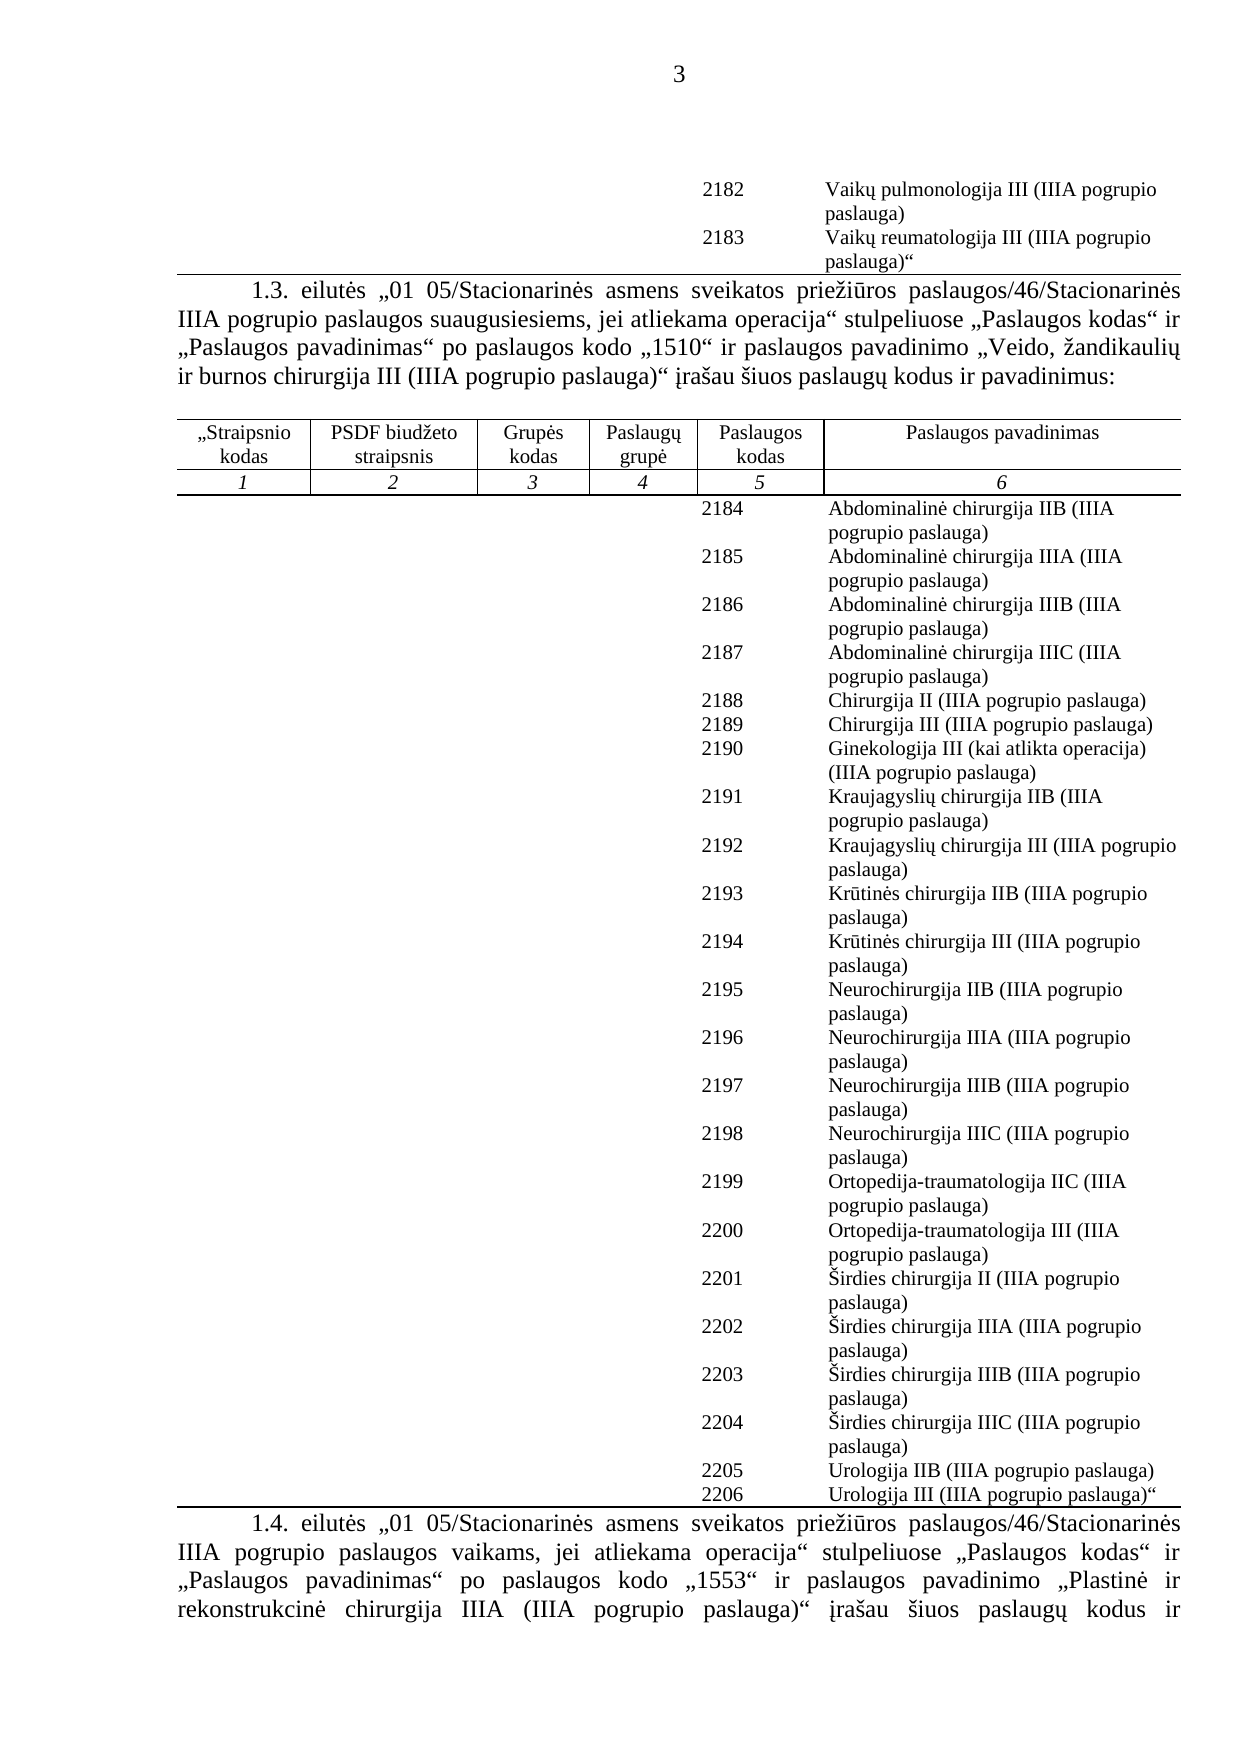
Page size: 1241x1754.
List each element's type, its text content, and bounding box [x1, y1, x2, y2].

table_cell 2 [473, 470, 477, 494]
table_cell [177, 1482, 181, 1506]
table_cell [693, 1482, 697, 1506]
table_cell [478, 1458, 482, 1482]
table_cell 2195 [697, 977, 824, 1025]
table_cell [177, 1218, 310, 1266]
text 1.4. eilutės „01 05/Stacionarinės asmens sveikatos priežiūros paslaugos/46/Stacionarinės IIIA pogrupio paslaugos vaikams, jei atliekama operacija“ stulpeliuose „Paslaugos kodas“ ir „Paslaugos pavadinimas“ po paslaugos kodo „1553“ ir paslaugos pavadinimo „Plastinė ir rekonstrukcinė chirurgija IIIA (IIIA pogrupio paslauga)“ įrašau šiuos paslaugų kodus ir [177, 1508, 1181, 1623]
table_cell [477, 177, 590, 225]
table_cell [310, 736, 477, 784]
table_cell [478, 1314, 589, 1362]
table_cell [473, 1482, 477, 1506]
table_cell [585, 1458, 589, 1482]
table_cell [590, 1410, 697, 1458]
table_cell [478, 929, 589, 977]
table_cell 4 [693, 470, 697, 494]
table_cell [177, 881, 310, 929]
table_cell [310, 1266, 477, 1314]
table_cell [177, 1169, 310, 1217]
table_cell [310, 544, 477, 592]
table_cell [310, 1482, 314, 1506]
table_cell [310, 640, 477, 688]
table_cell 2201 [697, 1266, 824, 1314]
table_cell 4 [590, 470, 594, 494]
table_cell 2191 [697, 784, 824, 832]
table_cell 2182 [698, 177, 821, 225]
table_cell [177, 833, 310, 881]
table_cell [177, 1121, 310, 1169]
table_cell 3 [478, 470, 482, 494]
table_cell [306, 712, 310, 736]
table_cell [478, 784, 589, 832]
table_cell [478, 977, 589, 1025]
table_cell 2192 [697, 833, 824, 881]
table_cell [590, 977, 697, 1025]
table_cell [693, 712, 697, 736]
table_cell [177, 1073, 310, 1121]
table_cell [585, 1482, 589, 1506]
table_cell [590, 1458, 594, 1482]
table_cell [310, 1025, 477, 1073]
table_cell [590, 929, 697, 977]
table_cell [590, 177, 698, 225]
table_cell [590, 736, 697, 784]
table_cell [177, 736, 310, 784]
table_cell [590, 833, 697, 881]
table_cell 2197 [697, 1073, 824, 1121]
table_cell [693, 1458, 697, 1482]
table_cell [478, 1218, 589, 1266]
table_cell [177, 784, 310, 832]
table_cell [478, 1362, 589, 1410]
table_cell [478, 1410, 589, 1458]
table_cell 2204 [697, 1410, 824, 1458]
table_cell [590, 1073, 697, 1121]
table_cell 1 [177, 470, 181, 494]
table_cell 2188 [820, 688, 824, 712]
table_cell [585, 712, 589, 736]
table_cell [177, 1266, 310, 1314]
table_cell 2185 [697, 544, 824, 592]
table_cell 2190 [697, 736, 824, 784]
table_cell [310, 1314, 477, 1362]
table_cell [478, 881, 589, 929]
table_cell [177, 592, 310, 640]
table_cell [478, 1025, 589, 1073]
table_cell 2205 [697, 1458, 701, 1482]
table_cell [585, 688, 589, 712]
table_cell [590, 881, 697, 929]
table_cell [478, 544, 589, 592]
table_cell [478, 736, 589, 784]
table_cell [590, 1314, 697, 1362]
table_cell [310, 712, 314, 736]
table_cell [306, 1458, 310, 1482]
table_cell [310, 881, 477, 929]
table_cell [177, 1025, 310, 1073]
table_cell [590, 1121, 697, 1169]
table_cell [478, 640, 589, 688]
table_cell 2203 [697, 1362, 824, 1410]
table_cell [177, 929, 310, 977]
table_cell [177, 688, 181, 712]
table_cell [311, 225, 477, 273]
table_cell 2202 [697, 1314, 824, 1362]
table_cell [473, 712, 477, 736]
table_cell [310, 977, 477, 1025]
table_cell [478, 1121, 589, 1169]
table_cell [177, 640, 310, 688]
table_cell [310, 929, 477, 977]
table_cell [310, 1218, 477, 1266]
table_cell [311, 177, 477, 225]
table_cell 2200 [697, 1218, 824, 1266]
table_cell 2188 [697, 688, 701, 712]
table_cell 2196 [697, 1025, 824, 1073]
table_cell [310, 833, 477, 881]
table_cell [306, 688, 310, 712]
table_cell [306, 1482, 310, 1506]
table_cell 2194 [697, 929, 824, 977]
table_cell [177, 496, 310, 544]
table_cell [477, 225, 590, 273]
table_cell [590, 544, 697, 592]
table_cell [473, 688, 477, 712]
table_cell [177, 1410, 310, 1458]
table_cell [590, 592, 697, 640]
table_cell 6 [1177, 470, 1181, 494]
table_cell 2193 [697, 881, 824, 929]
table_cell [310, 1169, 477, 1217]
table_cell 2183 [698, 225, 821, 273]
table_cell 2184 [697, 496, 824, 544]
table_cell 2205 [820, 1458, 824, 1482]
table_cell 3 [585, 470, 589, 494]
text 1.3. eilutės „01 05/Stacionarinės asmens sveikatos priežiūros paslaugos/46/Stacionarinės IIIA pogrupio paslaugos suaugusiesiems, jei atliekama operacija“ stulpeliuose „Paslaugos kodas“ ir „Paslaugos pavadinimas“ po paslaugos kodo „1510“ ir paslaugos pavadinimo „Veido, žandikaulių ir burnos chirurgija III (IIIA pogrupio paslauga)“ įrašau šiuos paslaugų kodus ir pavadinimus: [177, 275, 1181, 390]
table_cell 2198 [697, 1121, 824, 1169]
table_cell [478, 496, 589, 544]
table_cell [310, 496, 477, 544]
table_cell 2189 [820, 712, 824, 736]
table_cell [177, 977, 310, 1025]
table_cell [590, 784, 697, 832]
table_cell [590, 1362, 697, 1410]
table_cell [590, 1218, 697, 1266]
table_cell [590, 1266, 697, 1314]
table_cell [478, 688, 482, 712]
table_cell 2189 [697, 712, 701, 736]
table_cell [590, 225, 698, 273]
table_cell [310, 1458, 314, 1482]
table_cell [177, 1314, 310, 1362]
table_cell [590, 688, 594, 712]
table_cell 1 [306, 470, 310, 494]
table_cell [590, 1025, 697, 1073]
table_cell [590, 1482, 594, 1506]
table_cell [310, 1073, 477, 1121]
table_cell [310, 592, 477, 640]
table_cell 2186 [697, 592, 824, 640]
table_header Paslaugos pavadinimas [825, 420, 1181, 468]
table_cell [177, 225, 311, 273]
table_cell [310, 1362, 477, 1410]
table_cell [310, 688, 314, 712]
table_cell [177, 1458, 181, 1482]
table_cell [177, 712, 181, 736]
table_cell [478, 1482, 482, 1506]
table_cell [590, 496, 697, 544]
table_cell [478, 712, 482, 736]
table_cell [310, 784, 477, 832]
table_cell [478, 1073, 589, 1121]
table_cell 2199 [697, 1169, 824, 1217]
table_cell [478, 1266, 589, 1314]
table_cell 2206 [697, 1482, 701, 1506]
table_cell [478, 833, 589, 881]
table_cell [177, 177, 311, 225]
table_cell [177, 544, 310, 592]
table_cell [310, 1121, 477, 1169]
table_cell [478, 592, 589, 640]
table_cell [590, 640, 697, 688]
table_cell [177, 1362, 310, 1410]
table_cell [590, 1169, 697, 1217]
table_cell [590, 712, 594, 736]
table_cell 2187 [697, 640, 824, 688]
table_cell [473, 1458, 477, 1482]
table_cell [478, 1169, 589, 1217]
table_cell [310, 1410, 477, 1458]
table_cell [693, 688, 697, 712]
table_cell 2206 [820, 1482, 824, 1506]
